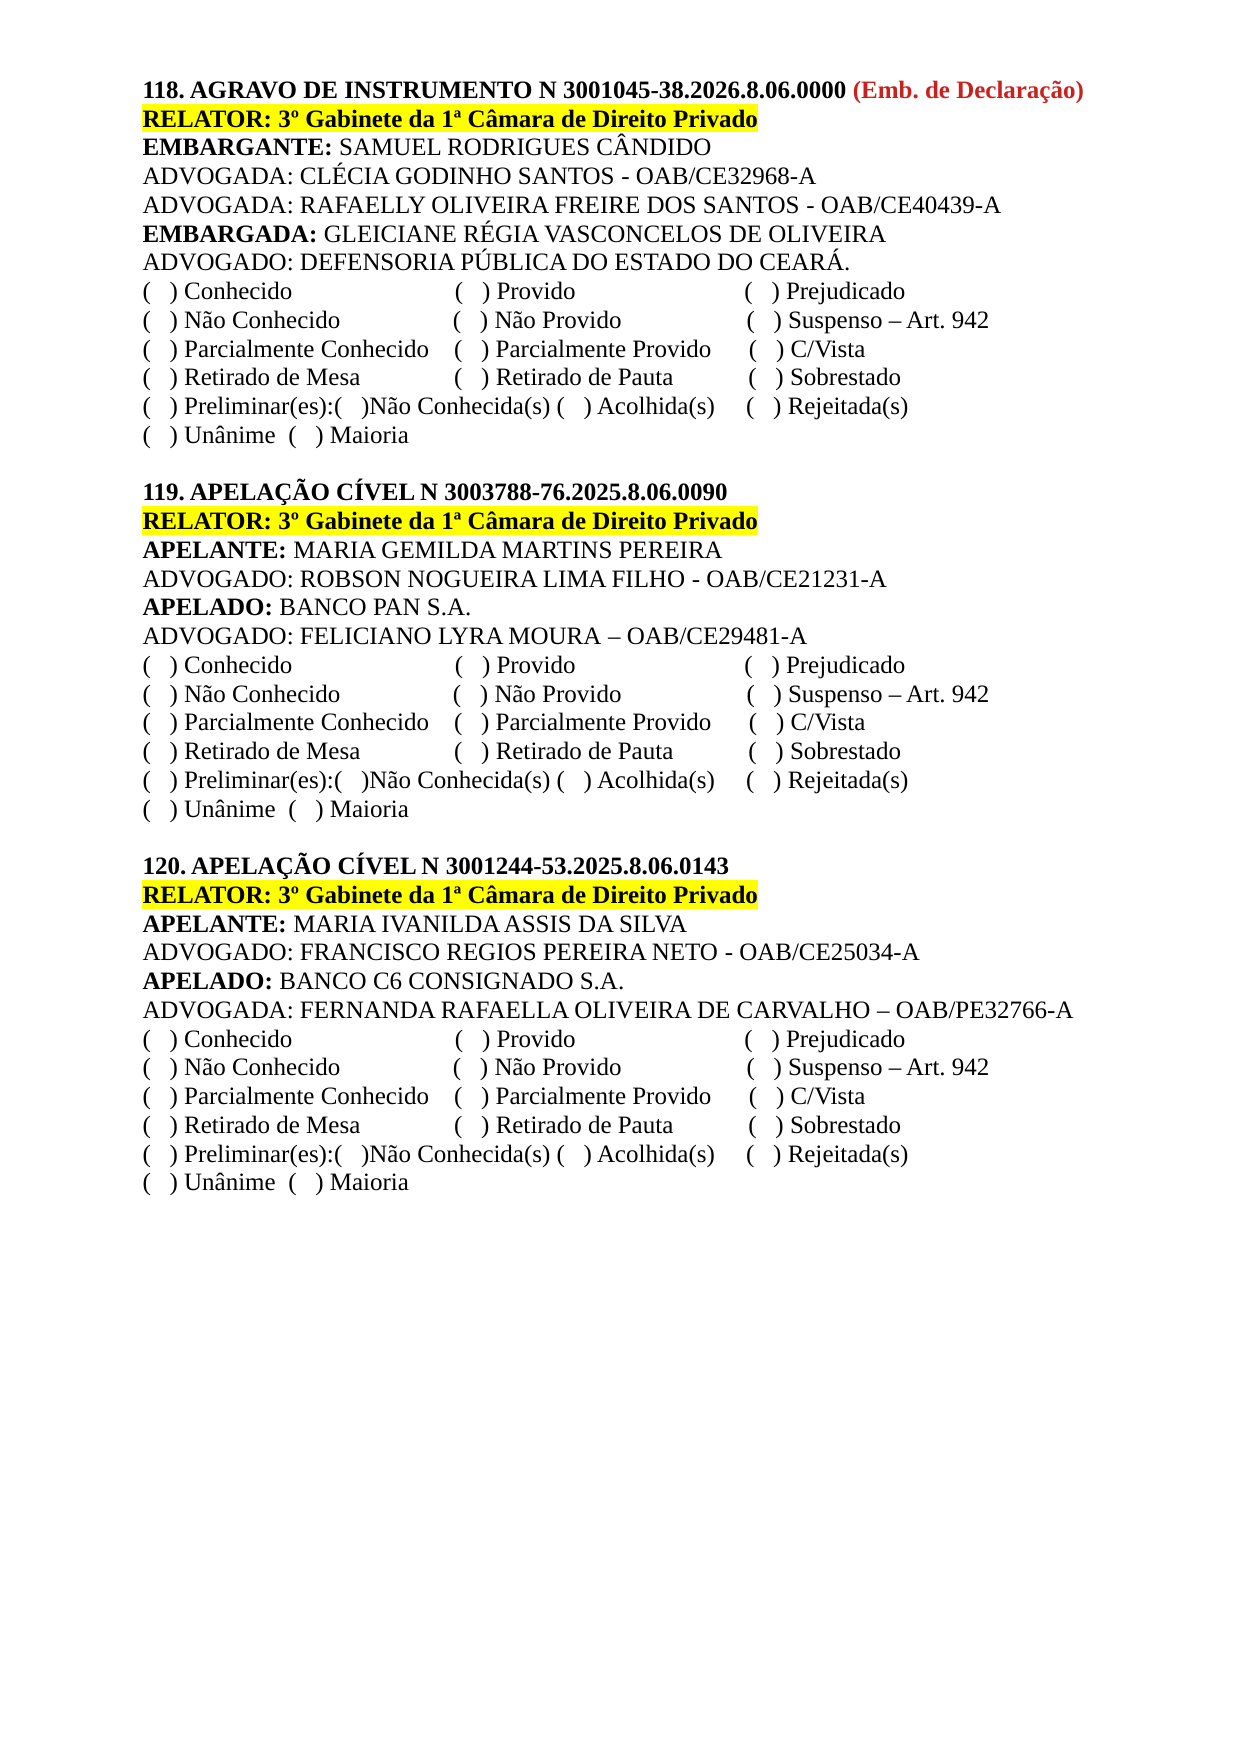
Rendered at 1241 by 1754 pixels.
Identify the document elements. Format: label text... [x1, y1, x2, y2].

text ( ) Retirado de Mesa ( ) Retirado de Pauta ( ) Sobrestado [142, 736, 1158, 765]
text ( ) Conhecido ( ) Provido ( ) Prejudicado [142, 650, 1141, 679]
text ( ) Parcialmente Conhecido ( ) Parcialmente Provido ( ) C/Vista [142, 707, 1158, 736]
text ( ) Unânime ( ) Maioria [142, 1167, 1141, 1254]
text ( ) Preliminar(es):( )Não Conhecida(s) ( ) Acolhida(s) ( ) Rejeitada(s) [142, 765, 1158, 794]
text ( ) Conhecido ( ) Provido ( ) Prejudicado [142, 1024, 1141, 1052]
text ( ) Retirado de Mesa ( ) Retirado de Pauta ( ) Sobrestado [142, 1110, 1158, 1139]
text ( ) Unânime ( ) Maioria 120. APELAÇÃO CÍVEL N 3001244-53.2025.8.06.0143 RELATOR: 3º Gabinete da 1ª Câmara de Direito Privado APELANTE: MARIA IVANILDA ASSIS DA SILVA ADVOGADO: FRANCISCO REGIOS PEREIRA NETO - OAB/CE25034-A APELADO: BANCO C6 CONSIGNADO S.A. ADVOGADA: FERNANDA RAFAELLA OLIVEIRA DE CARVALHO – OAB/PE32766-A [142, 794, 1141, 1024]
text ( ) Preliminar(es):( )Não Conhecida(s) ( ) Acolhida(s) ( ) Rejeitada(s) [142, 391, 1158, 420]
text ( ) Não Conhecido ( ) Não Provido ( ) Suspenso – Art. 942 [142, 679, 1158, 707]
text ( ) Conhecido ( ) Provido ( ) Prejudicado [142, 276, 1141, 305]
text ( ) Preliminar(es):( )Não Conhecida(s) ( ) Acolhida(s) ( ) Rejeitada(s) [142, 1139, 1158, 1167]
text ( ) Parcialmente Conhecido ( ) Parcialmente Provido ( ) C/Vista [142, 1081, 1158, 1110]
text ( ) Não Conhecido ( ) Não Provido ( ) Suspenso – Art. 942 [142, 305, 1158, 334]
text ( ) Unânime ( ) Maioria 119. APELAÇÃO CÍVEL N 3003788-76.2025.8.06.0090 RELATOR: 3º Gabinete da 1ª Câmara de Direito Privado APELANTE: MARIA GEMILDA MARTINS PEREIRA ADVOGADO: ROBSON NOGUEIRA LIMA FILHO - OAB/CE21231-A APELADO: BANCO PAN S.A. ADVOGADO: FELICIANO LYRA MOURA – OAB/CE29481-A [142, 420, 1141, 650]
text ADVOGADO: DEFENSORIA PÚBLICA DO ESTADO DO CEARÁ. [142, 247, 1141, 276]
text ( ) Parcialmente Conhecido ( ) Parcialmente Provido ( ) C/Vista [142, 334, 1158, 362]
text 118. AGRAVO DE INSTRUMENTO N 3001045-38.2026.8.06.0000 (Emb. de Declaração) RELATOR: 3º Gabinete da 1ª Câmara de Direito Privado EMBARGANTE: SAMUEL RODRIGUES CÂNDIDO ADVOGADA: CLÉCIA GODINHO SANTOS - OAB/CE32968-A ADVOGADA: RAFAELLY OLIVEIRA FREIRE DOS SANTOS - OAB/CE40439-A EMBARGADA: GLEICIANE RÉGIA VASCONCELOS DE OLIVEIRA [142, 75, 1141, 247]
text ( ) Retirado de Mesa ( ) Retirado de Pauta ( ) Sobrestado [142, 362, 1158, 391]
text ( ) Não Conhecido ( ) Não Provido ( ) Suspenso – Art. 942 [142, 1052, 1158, 1081]
